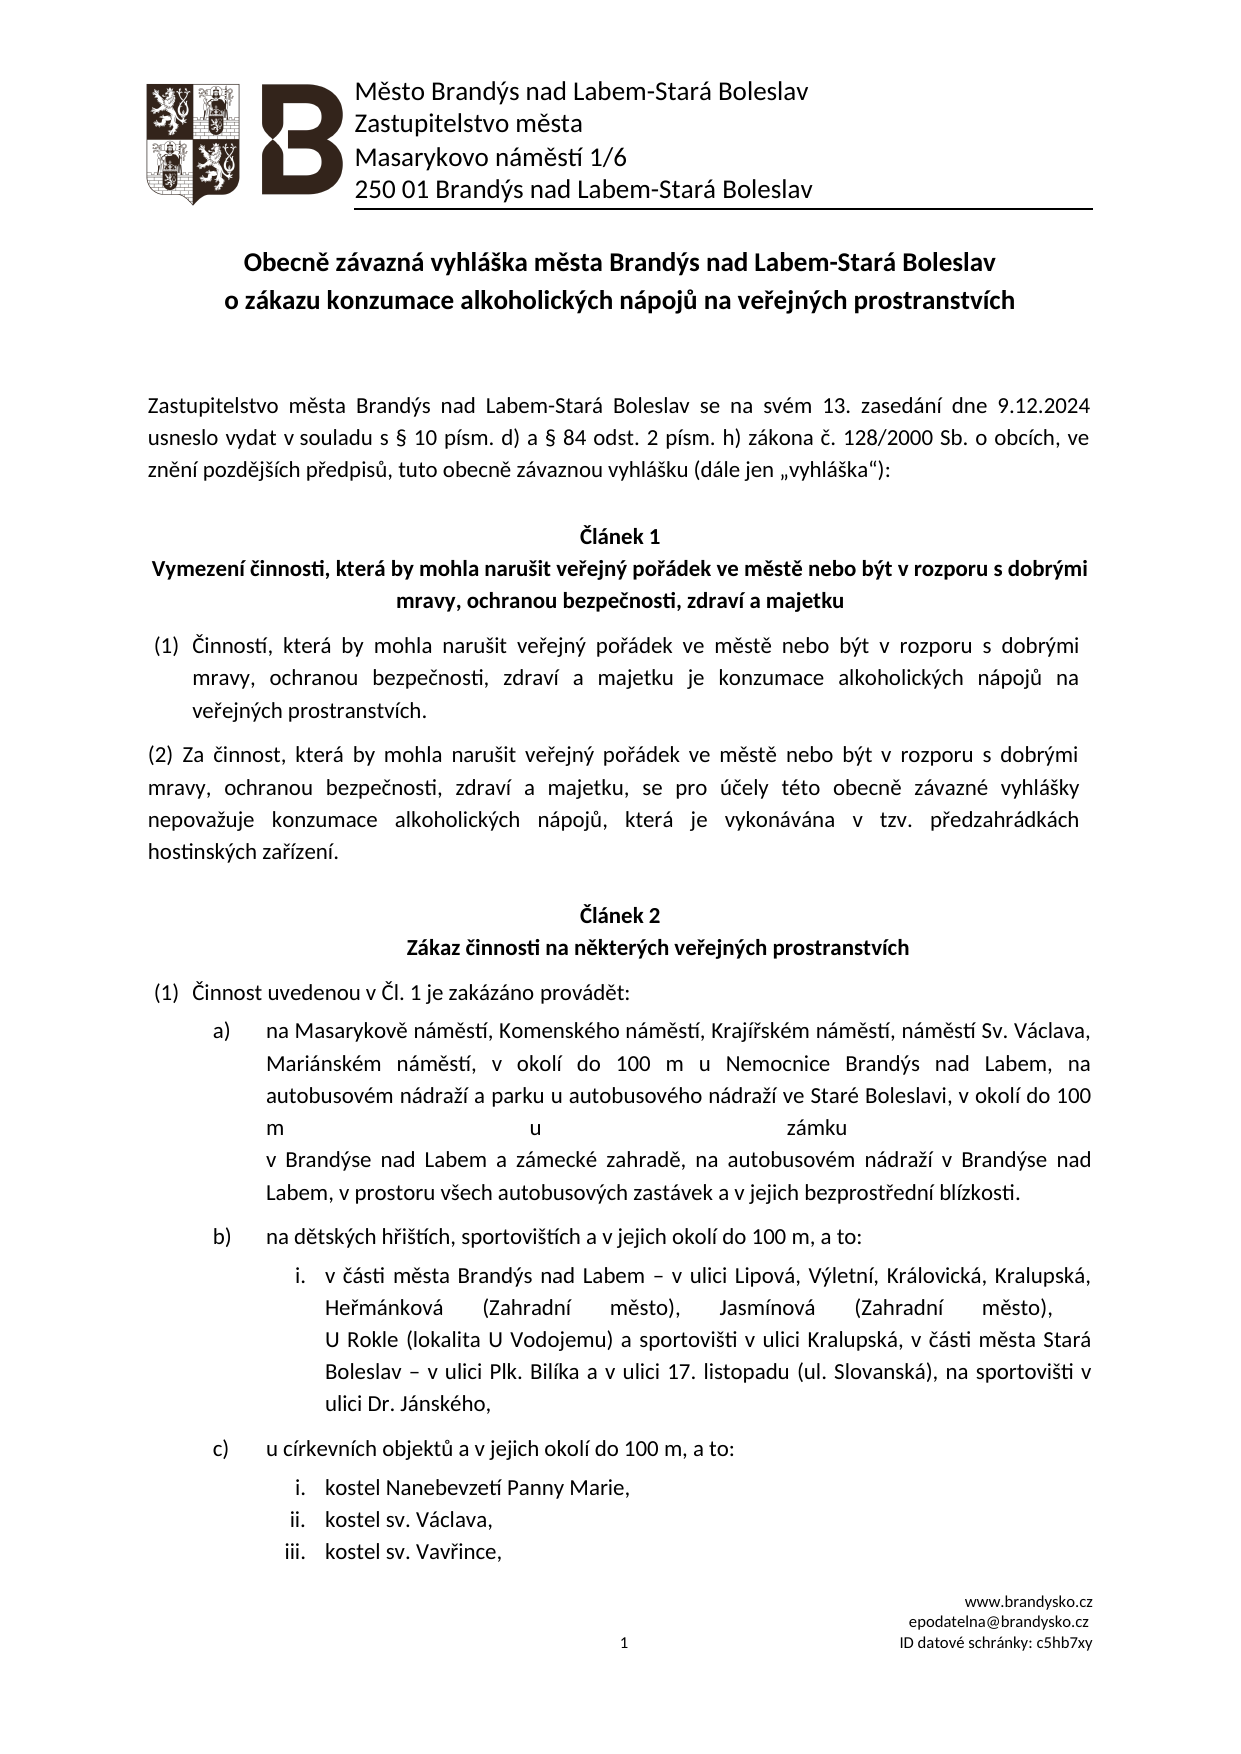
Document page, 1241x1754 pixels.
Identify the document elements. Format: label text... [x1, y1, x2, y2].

list kostel Nanebevzetí Panny Marie, [306, 1473, 1093, 1501]
text Vymezení činnosti, která by mohla narušit veřejný pořádek ve městě nebo být v rozporu s dobrými mravy, ochranou bezpečnosti, zdraví a majetku [148, 554, 1093, 615]
list na dětských hřištích, sportovištích a v jejich okolí do 100 m, a to: [213, 1222, 1093, 1250]
subtitle Zákaz činnosti na některých veřejných prostranstvích [224, 933, 1093, 962]
text Článek 2 [148, 901, 1093, 929]
text o zákazu konzumace alkoholických nápojů na veřejných prostranstvích [169, 283, 1071, 316]
list kostel sv. Vavřince, [306, 1537, 1093, 1565]
list Za činnost, která by mohla narušit veřejný pořádek ve městě nebo být v rozporu s dobrými mravy, ochranou bezpečnosti, zdraví a majetku, se pro účely této obecně závazné vyhlášky nepovažuje konzumace alkoholických nápojů, která je vykonávána v tzv. předzahrádkách hostinských zařízení. [148, 740, 1081, 865]
list Činností, která by mohla narušit veřejný pořádek ve městě nebo být v rozporu s dobrými mravy, ochranou bezpečnosti, zdraví a majetku je konzumace alkoholických nápojů na veřejných prostranstvích. [153, 631, 1081, 724]
list kostel sv. Václava, [306, 1505, 1093, 1533]
list v části města Brandýs nad Labem – v ulici Lipová, Výletní, Královická, Kralupská, Heřmánková (Zahradní město), Jasmínová (Zahradní město), U Rokle (lokalita U Vodojemu) a sportovišti v ulici Kralupská, v části města Stará Boleslav – v ulici Plk. Bilíka a v ulici 17. listopadu (ul. Slovanská), na sportovišti v ulici Dr. Jánského, [306, 1261, 1093, 1417]
text Zastupitelstvo města Brandýs nad Labem-Stará Boleslav se na svém 13. zasedání dne 9.12.2024 usneslo vydat v souladu s § 10 písm. d) a § 84 odst. 2 písm. h) zákona č. 128/2000 Sb. o obcích, ve znění pozdějších předpisů, tuto obecně závaznou vyhlášku (dále jen „vyhláška“): [148, 391, 1093, 483]
text Článek 1 [148, 522, 1093, 550]
list na Masarykově náměstí, Komenského náměstí, Krajířském náměstí, náměstí Sv. Václava, Mariánském náměstí, v okolí do 100 m u Nemocnice Brandýs nad Labem, na autobusovém nádraží a parku u autobusového nádraží ve Staré Boleslavi, v okolí do 100 m u zámku v Brandýse nad Labem a zámecké zahradě, na autobusovém nádraží v Brandýse nad Labem, v prostoru všech autobusových zastávek a v jejich bezprostřední blízkosti. [213, 1017, 1093, 1206]
list Činnost uvedenou v Čl. 1 je zakázáno provádět: [153, 978, 1081, 1006]
list u církevních objektů a v jejich okolí do 100 m, a to: [213, 1434, 1093, 1462]
text Obecně závazná vyhláška města Brandýs nad Labem-Stará Boleslav [148, 245, 1093, 278]
